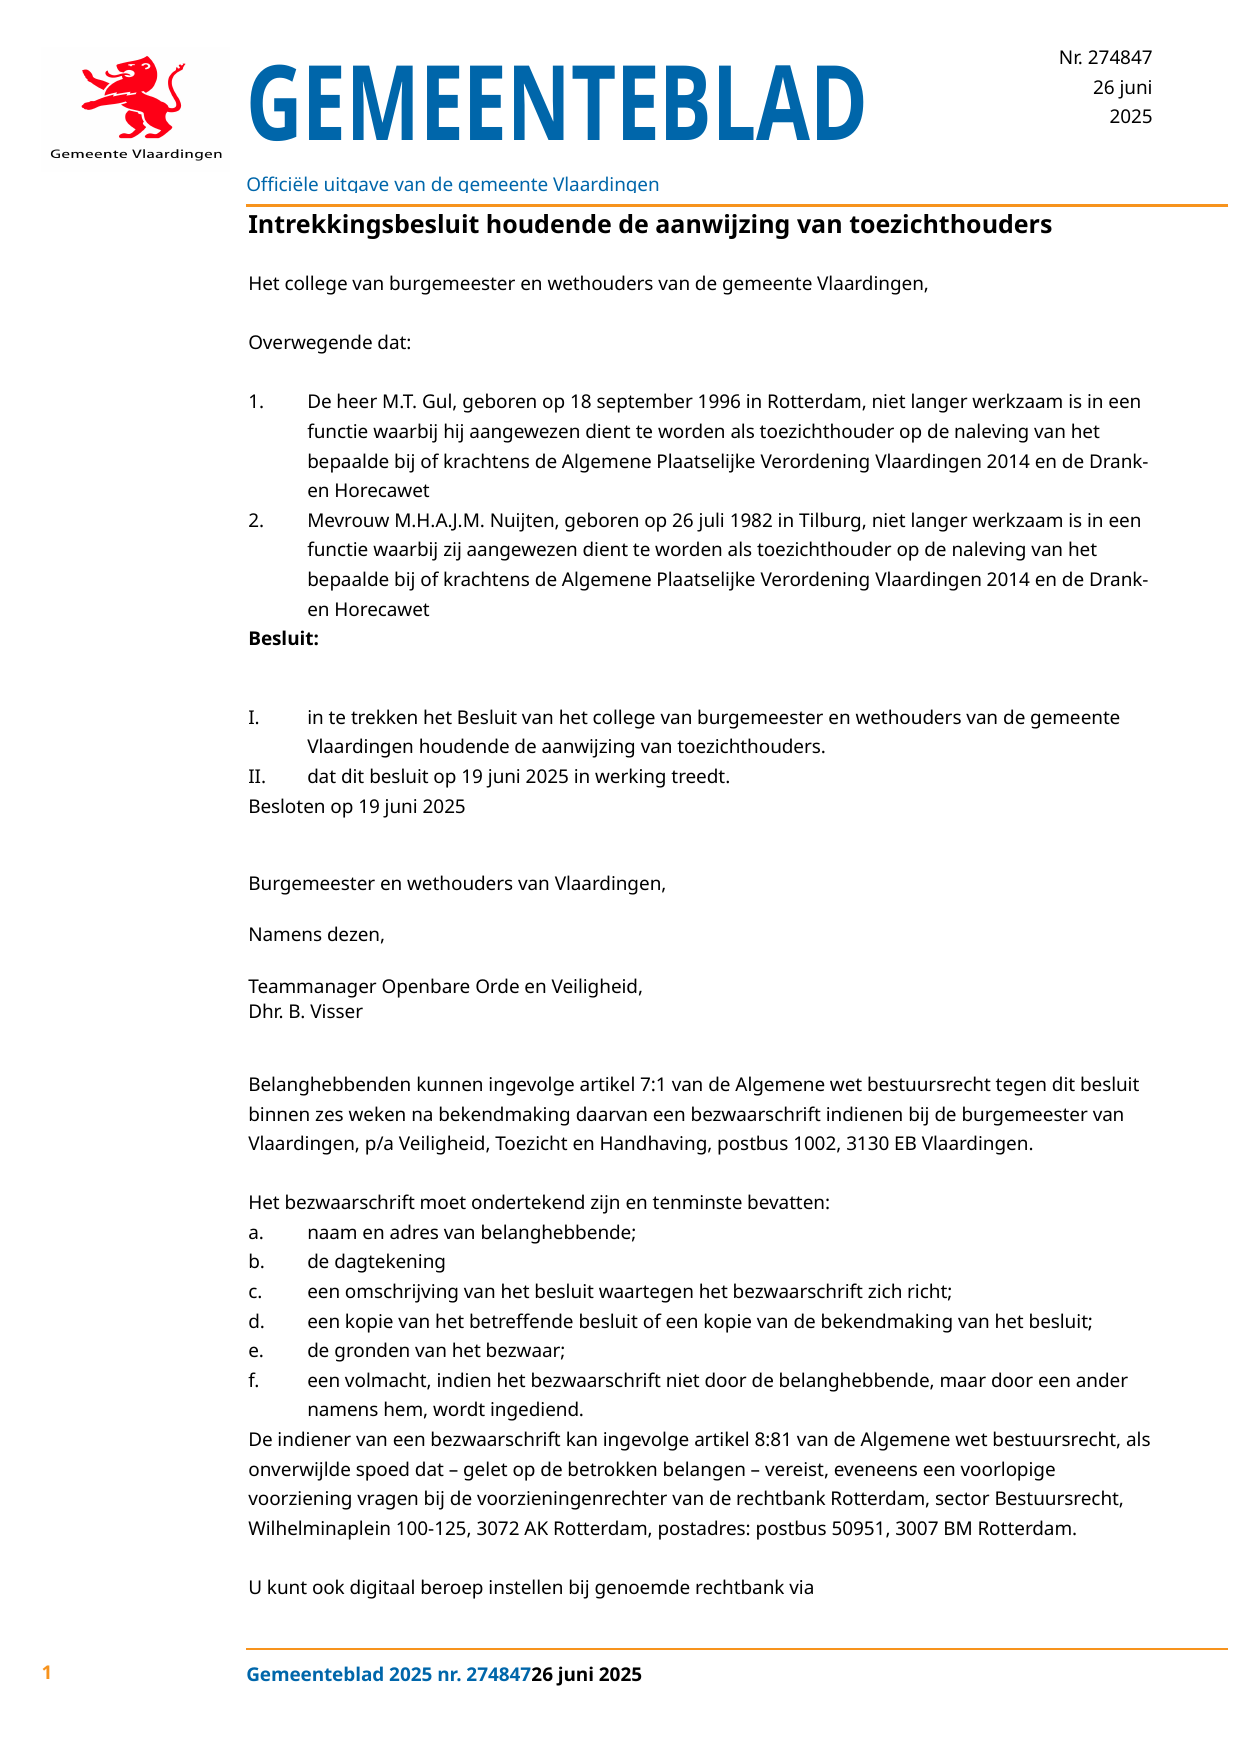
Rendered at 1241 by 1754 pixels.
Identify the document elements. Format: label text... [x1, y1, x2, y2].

text Besloten op 19 juni 2025 [248, 793, 1152, 819]
picture [41, 47, 231, 172]
text Teammanager Openbare Orde en Veiligheid, [248, 973, 1152, 999]
text Overwegende dat: [248, 329, 1152, 355]
list in te trekken het Besluit van het college van burgemeester en wethouders van de gemeente Vlaardingen houdende de aanwijzing van toezichthouders. [248, 704, 1152, 759]
list dat dit besluit op 19 juni 2025 in werking treedt. [248, 763, 1152, 789]
table_header Belanghebbenden kunnen ingevolge artikel 7:1 van de Algemene wet bestuursrecht tegen dit besluit binnen zes weken na bekendmaking daarvan een bezwaarschrift indienen bij de burgemeester van Vlaardingen, p/a Veiligheid, Toezicht en Handhaving, postbus 1002, 3130 EB Vlaardingen. Het bezwaarschrift moet ondertekend zijn en tenminste bevatten: naam en adres van belanghebbende; de dagtekening een omschrijving van het besluit waartegen het bezwaarschrift zich richt; een kopie van het betreffende besluit of een kopie van de bekendmaking van het besluit; de gronden van het bezwaar; een volmacht, indien het bezwaarschrift niet door de belanghebbende, maar door een ander namens hem, wordt ingediend. De indiener van een bezwaarschrift kan ingevolge artikel 8:81 van de Algemene wet bestuursrecht, als onverwijlde spoed dat – gelet op de betrokken belangen – vereist, eveneens een voorlopige voorziening vragen bij de voorzieningenrechter van de rechtbank Rotterdam, sector Bestuursrecht, Wilhelminaplein 100-125, 3072 AK Rotterdam, postadres: postbus 50951, 3007 BM Rotterdam. U kunt ook digitaal beroep instellen bij genoemde rechtbank via [248, 1071, 1152, 1600]
list De heer M.T. Gul, geboren op 18 september 1996 in Rotterdam, niet langer werkzaam is in een functie waarbij hij aangewezen dient te worden als toezichthouder op de naleving van het bepaalde bij of krachtens de Algemene Plaatselijke Verordening Vlaardingen 2014 en de Drank- en Horecawet [248, 389, 1152, 503]
text Namens dezen, [248, 922, 1152, 947]
text Besluit: [248, 625, 1152, 651]
text Het college van burgemeester en wethouders van de gemeente Vlaardingen, [248, 270, 1152, 296]
text Dhr. B. Visser [248, 999, 1152, 1024]
text Intrekkingsbesluit houdende de aanwijzing van toezichthouders [248, 207, 1152, 241]
text Burgemeester en wethouders van Vlaardingen, [248, 870, 1152, 896]
list Mevrouw M.H.A.J.M. Nuijten, geboren op 26 juli 1982 in Tilburg, niet langer werkzaam is in een functie waarbij zij aangewezen dient te worden als toezichthouder op de naleving van het bepaalde bij of krachtens de Algemene Plaatselijke Verordening Vlaardingen 2014 en de Drank- en Horecawet [248, 507, 1152, 621]
